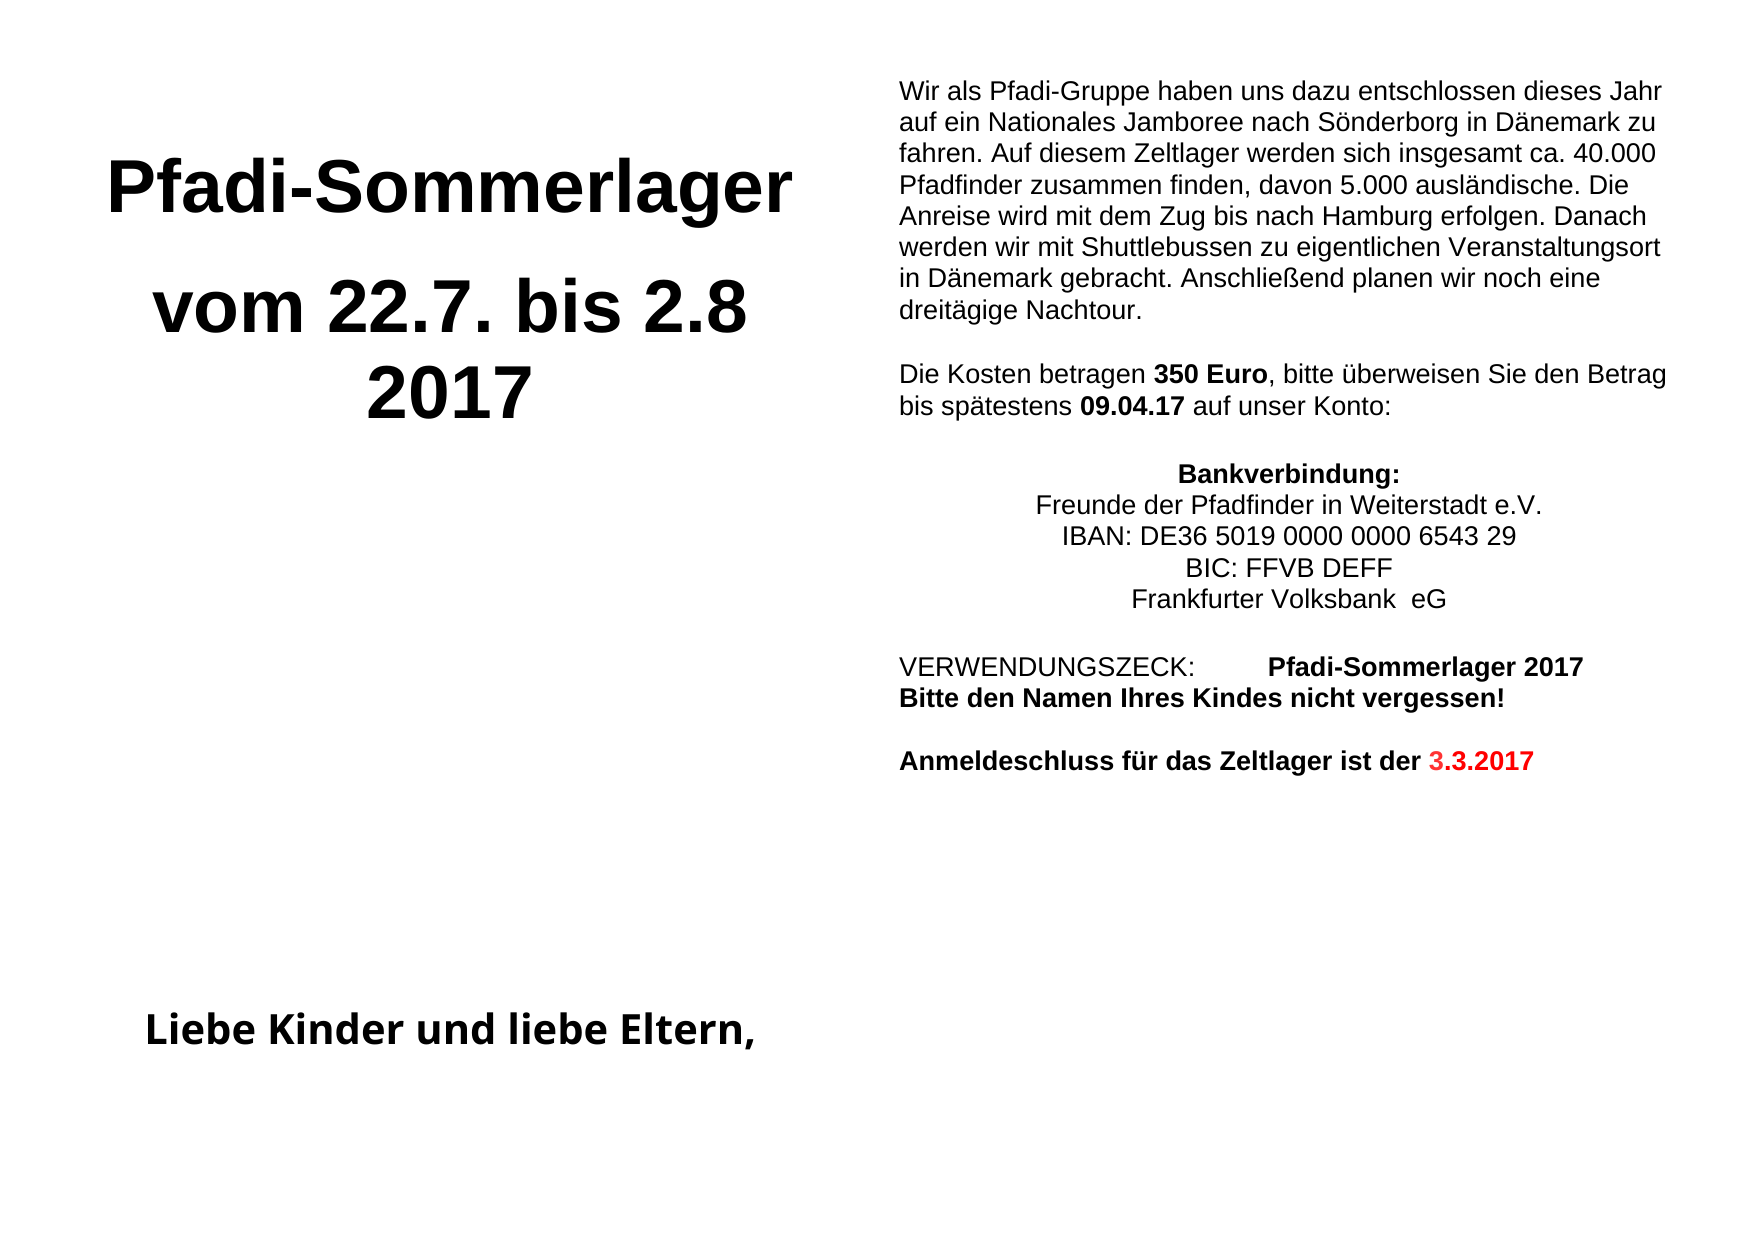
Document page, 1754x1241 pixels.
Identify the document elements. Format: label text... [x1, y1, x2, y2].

text vom 22.7. bis 2.8 2017 [75, 262, 825, 434]
text Bankverbindung: [899, 458, 1679, 489]
text Pfadi-Sommerlager [75, 142, 825, 228]
text Liebe Kinder und liebe Eltern, [75, 1000, 825, 1057]
subtitle Frankfurter Volksbank eG [899, 583, 1679, 614]
text VERWENDUNGSZECK: Pfadi-Sommerlager 2017 [899, 651, 1679, 682]
subtitle BIC: FFVB DEFF [899, 552, 1679, 583]
text Anmeldeschluss für das Zeltlager ist der 3.3.2017 [899, 745, 1679, 776]
text Freunde der Pfadfinder in Weiterstadt e.V. [899, 489, 1679, 520]
text Die Kosten betragen 350 Euro, bitte überweisen Sie den Betrag bis spätestens 09.04.17 auf unser Konto: [899, 358, 1679, 421]
text Bitte den Namen Ihres Kindes nicht vergessen! [899, 682, 1679, 713]
text Wir als Pfadi-Gruppe haben uns dazu entschlossen dieses Jahr auf ein Nationales Jamboree nach Sönderborg in Dänemark zu fahren. Auf diesem Zeltlager werden sich insgesamt ca. 40.000 Pfadfinder zusammen finden, davon 5.000 ausländische. Die Anreise wird mit dem Zug bis nach Hamburg erfolgen. Danach werden wir mit Shuttlebussen zu eigentlichen Veranstaltungsort in Dänemark gebracht. Anschließend planen wir noch eine dreitägige Nachtour. [899, 75, 1679, 325]
subtitle IBAN: DE36 5019 0000 0000 6543 29 [899, 520, 1679, 552]
